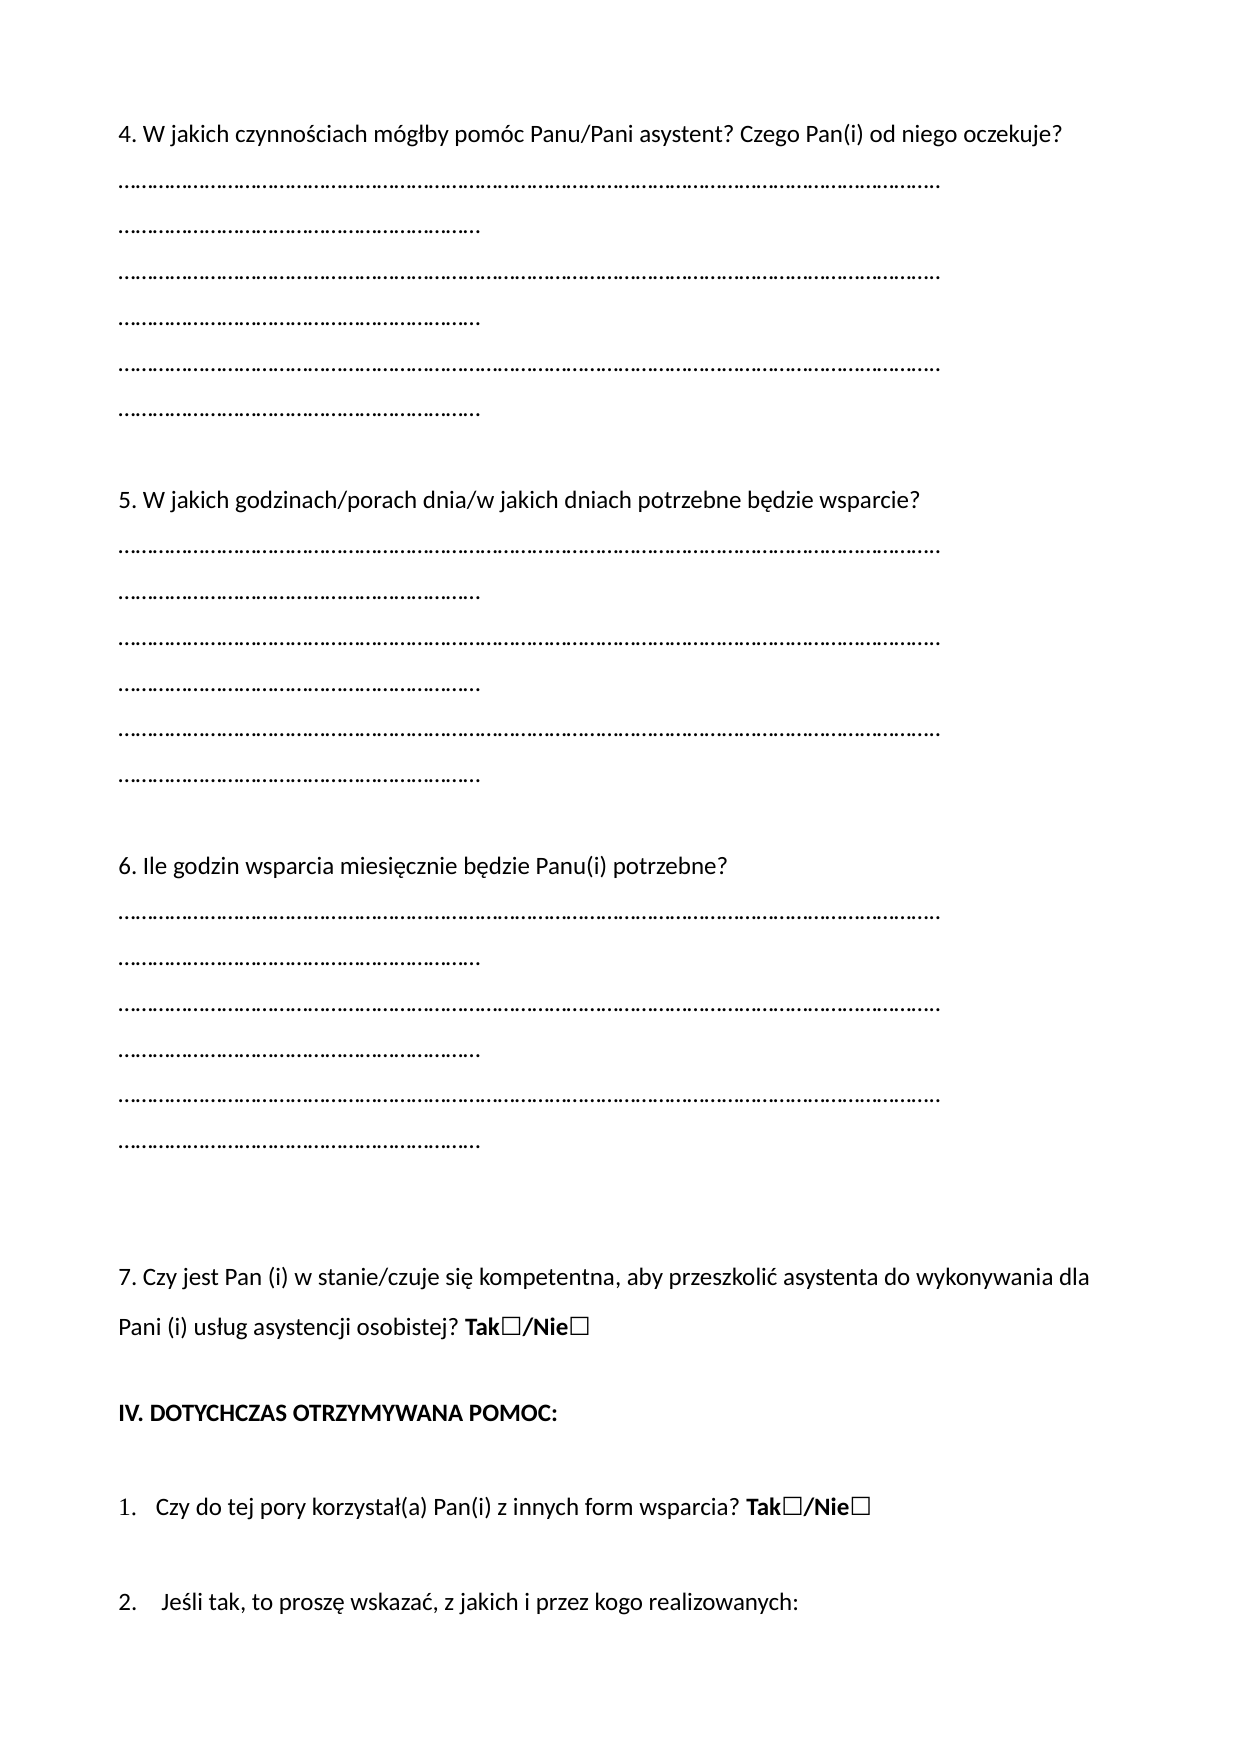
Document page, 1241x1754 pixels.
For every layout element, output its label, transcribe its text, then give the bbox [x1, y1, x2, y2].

text 7. Czy jest Pan (i) w stanie/czuje się kompetentna, aby przeszkolić asystenta do wykonywania dla Pani (i) usług asystencji osobistej? Tak☐/Nie☐ [118, 1261, 1122, 1343]
text IV. DOTYCHCZAS OTRZYMYWANA POMOC: [118, 1397, 1122, 1428]
list Czy do tej pory korzystał(a) Pan(i) z innych form wsparcia? Tak☐/Nie☐ [118, 1489, 1122, 1523]
text 4. W jakich czynnościach mógłby pomóc Panu/Pani asystent? Czego Pan(i) od niego oczekuje? [118, 118, 1122, 149]
text 6. Ile godzin wsparcia miesięcznie będzie Panu(i) potrzebne? [118, 850, 1122, 880]
text ……………………………………………………………………………………………………………………………..……………………………………………………… [118, 621, 1122, 697]
text 5. W jakich godzinach/porach dnia/w jakich dniach potrzebne będzie wsparcie? [118, 484, 1122, 514]
text ……………………………………………………………………………………………………………………………..……………………………………………………… [118, 987, 1122, 1063]
text ……………………………………………………………………………………………………………………………..……………………………………………………… [118, 255, 1122, 332]
text ……………………………………………………………………………………………………………………………..……………………………………………………… [118, 713, 1122, 789]
list Jeśli tak, to proszę wskazać, z jakich i przez kogo realizowanych: [118, 1586, 1122, 1616]
text ……………………………………………………………………………………………………………………………..……………………………………………………… [118, 164, 1122, 240]
text ……………………………………………………………………………………………………………………………..……………………………………………………… [118, 530, 1122, 606]
text ……………………………………………………………………………………………………………………………..……………………………………………………… [118, 347, 1122, 423]
text ……………………………………………………………………………………………………………………………..……………………………………………………… [118, 896, 1122, 972]
text ……………………………………………………………………………………………………………………………..……………………………………………………… [118, 1078, 1122, 1155]
